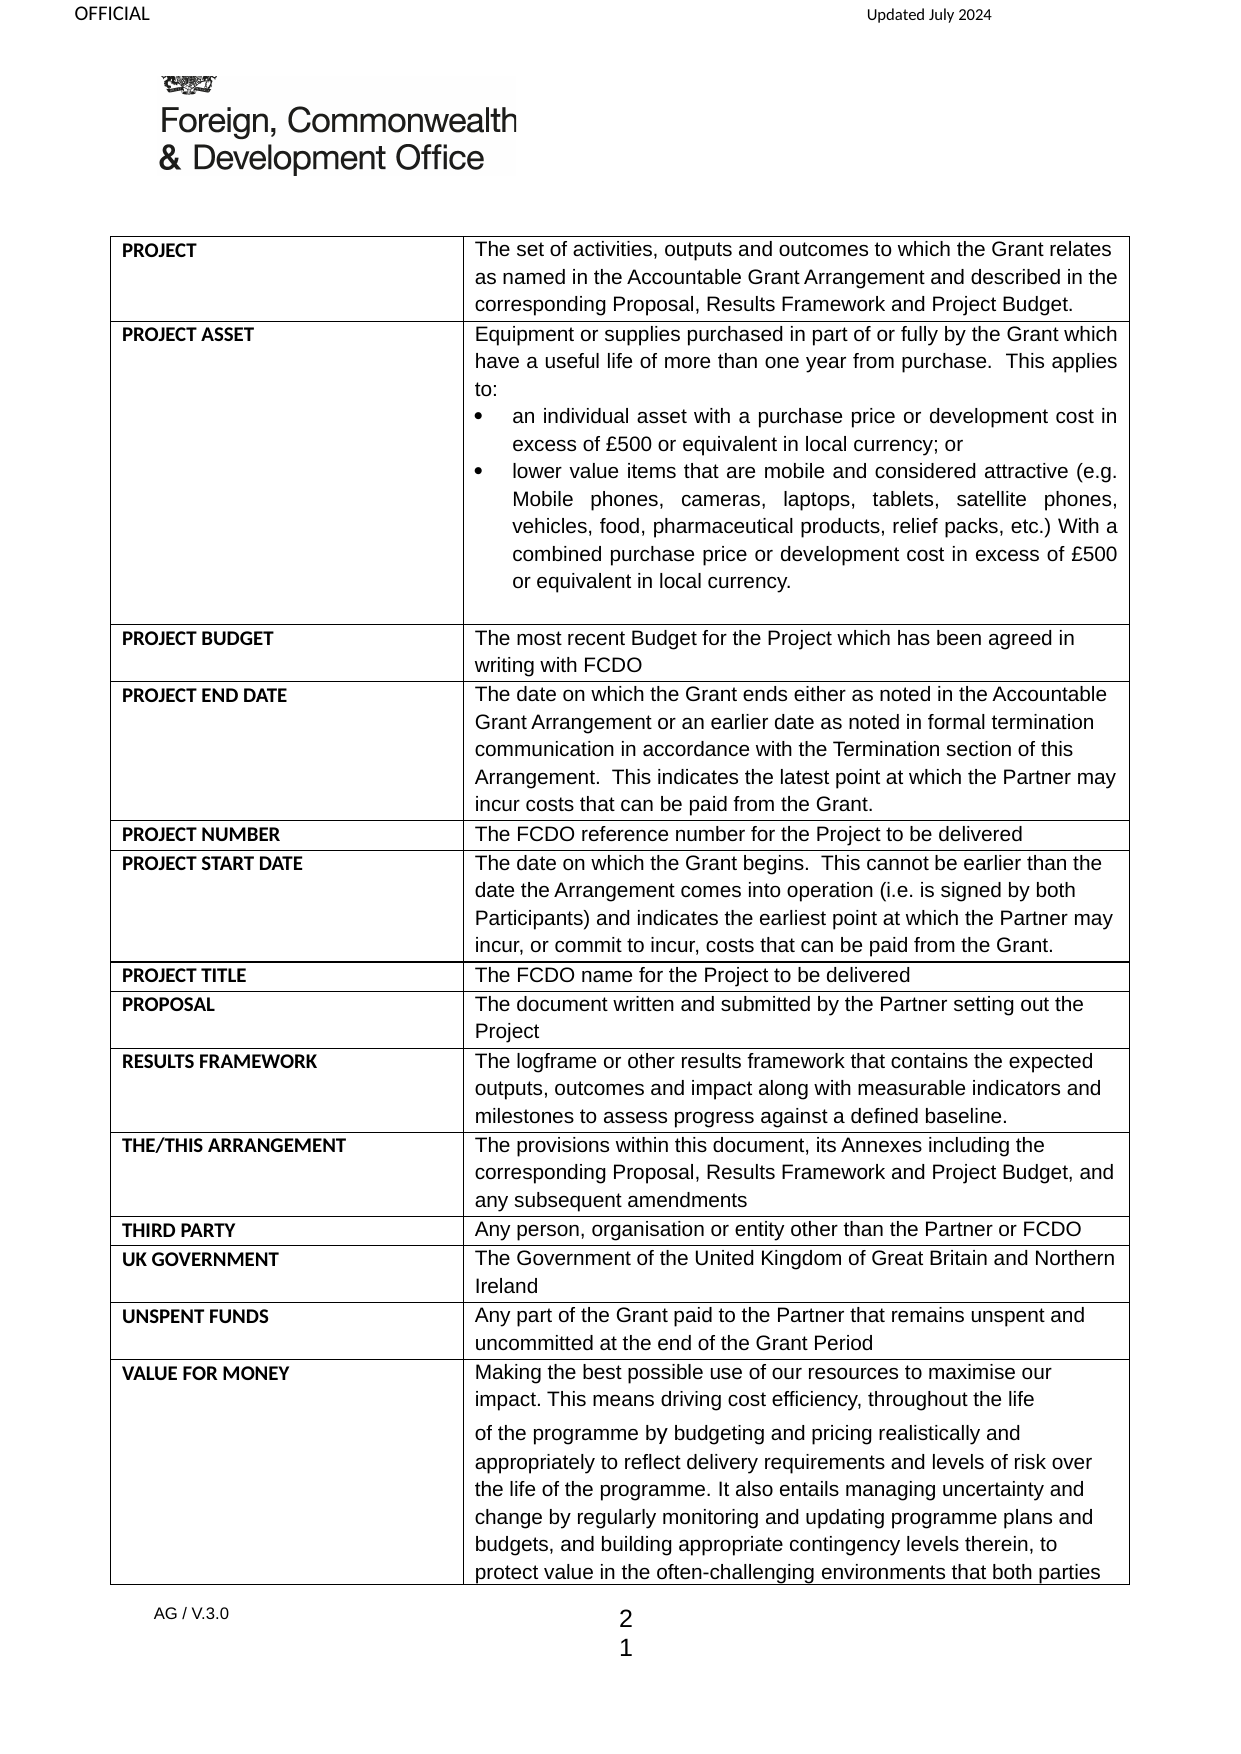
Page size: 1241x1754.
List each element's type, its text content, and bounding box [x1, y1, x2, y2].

table_cell Making the best possible use of our resources to maximise our impact. This means driving cost efficiency, throughout the life of the programme by budgeting and pricing realistically and appropriately to reflect delivery requirements and levels of risk over the life of the programme. It also entails managing uncertainty and change by regularly monitoring and updating programme plans and budgets, and building appropriate contingency levels therein, to protect value in the often-challenging environments that both parties [464, 1360, 1129, 1584]
table_cell PROPOSAL [111, 992, 463, 1047]
table_cell PROJECT TITLE [111, 963, 463, 991]
table_cell The set of activities, outputs and outcomes to which the Grant relates as named in the Accountable Grant Arrangement and described in the corresponding Proposal, Results Framework and Project Budget. [464, 237, 1129, 321]
table_cell Equipment or supplies purchased in part of or fully by the Grant which have a useful life of more than one year from purchase. This applies to: an individual asset with a purchase price or development cost in excess of £500 or equivalent in local currency; or lower value items that are mobile and considered attractive (e.g. Mobile phones, cameras, laptops, tablets, satellite phones, vehicles, food, pharmaceutical products, relief packs, etc.) With a combined purchase price or development cost in excess of £500 or equivalent in local currency. [464, 322, 1129, 624]
table_cell The most recent Budget for the Project which has been agreed in writing with FCDO [464, 625, 1129, 681]
table_cell UK GOVERNMENT [111, 1246, 463, 1302]
table_cell PROJECT END DATE [111, 682, 463, 820]
table_cell The Government of the United Kingdom of Great Britain and Northern Ireland [464, 1246, 1129, 1302]
table_cell PROJECT [111, 237, 463, 321]
table_cell The FCDO reference number for the Project to be delivered [464, 821, 1129, 849]
table_cell The date on which the Grant begins. This cannot be earlier than the date the Arrangement comes into operation (i.e. is signed by both Participants) and indicates the earliest point at which the Partner may incur, or commit to incur, costs that can be paid from the Grant. [464, 851, 1129, 961]
table_cell Any person, organisation or entity other than the Partner or FCDO [464, 1217, 1129, 1245]
table_cell VALUE FOR MONEY [111, 1360, 463, 1584]
table_cell The FCDO name for the Project to be delivered [464, 963, 1129, 991]
table_cell RESULTS FRAMEWORK [111, 1049, 463, 1132]
table_cell PROJECT ASSET [111, 322, 463, 624]
table_cell The document written and submitted by the Partner setting out the Project [464, 992, 1129, 1047]
table_cell PROJECT START DATE [111, 851, 463, 961]
table_cell THE/THIS ARRANGEMENT [111, 1133, 463, 1216]
table_cell The logframe or other results framework that contains the expected outputs, outcomes and impact along with measurable indicators and milestones to assess progress against a defined baseline. [464, 1049, 1129, 1132]
table_cell UNSPENT FUNDS [111, 1303, 463, 1359]
table_cell The provisions within this document, its Annexes including the corresponding Proposal, Results Framework and Project Budget, and any subsequent amendments [464, 1133, 1129, 1216]
table_cell The date on which the Grant ends either as noted in the Accountable Grant Arrangement or an earlier date as noted in formal termination communication in accordance with the Termination section of this Arrangement. This indicates the latest point at which the Partner may incur costs that can be paid from the Grant. [464, 682, 1129, 820]
table_cell Any part of the Grant paid to the Partner that remains unspent and uncommitted at the end of the Grant Period [464, 1303, 1129, 1359]
table_cell THIRD PARTY [111, 1217, 463, 1245]
table_cell PROJECT BUDGET [111, 625, 463, 681]
table_cell PROJECT NUMBER [111, 821, 463, 849]
